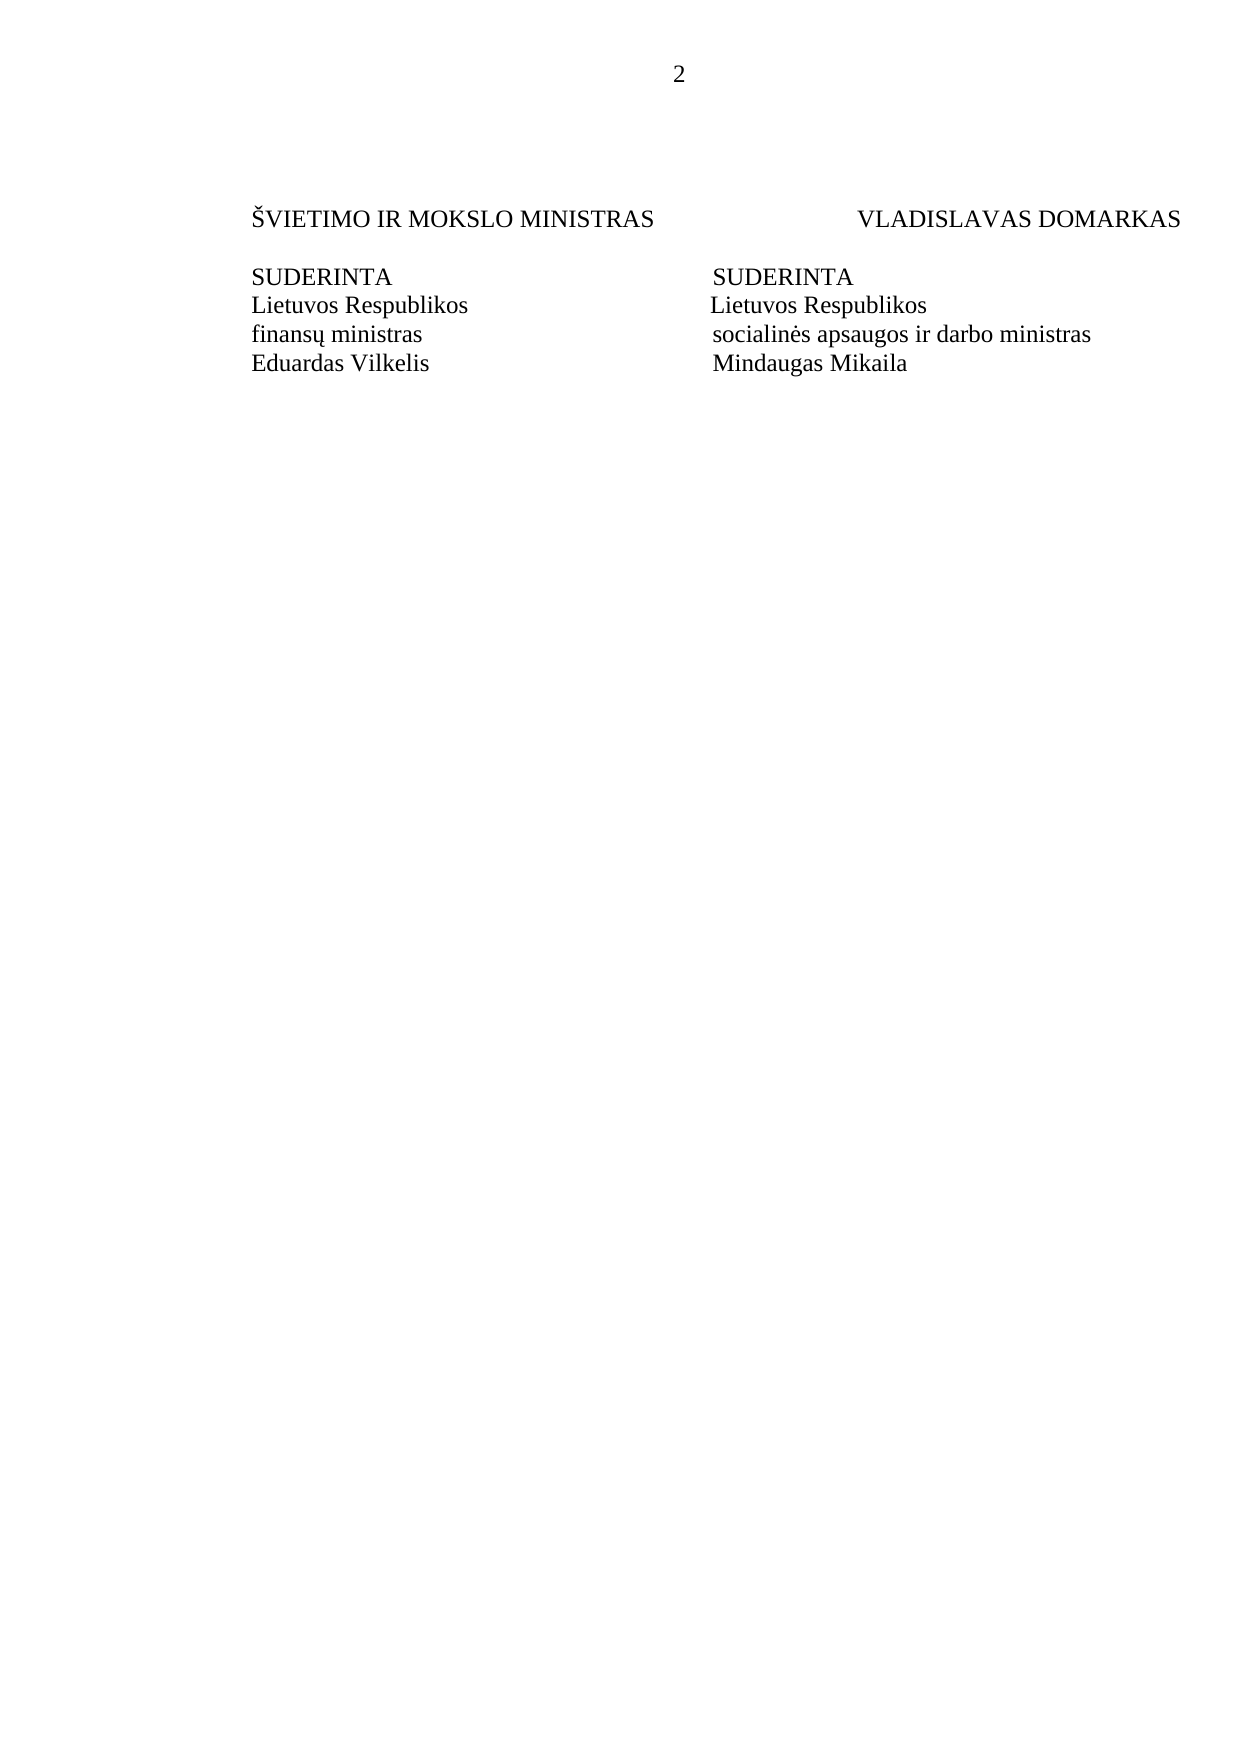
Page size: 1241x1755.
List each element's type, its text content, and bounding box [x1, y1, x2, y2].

text finansų ministras socialinės apsaugos ir darbo ministras [177, 319, 1181, 348]
text ŠVIETIMO IR MOKSLO MINISTRAS VLADISLAVAS DOMARKAS [177, 204, 1181, 233]
text SUDERINTA SUDERINTA [177, 262, 1181, 291]
text Lietuvos Respublikos Lietuvos Respublikos [177, 291, 1181, 319]
text Eduardas Vilkelis Mindaugas Mikaila [177, 348, 1181, 377]
